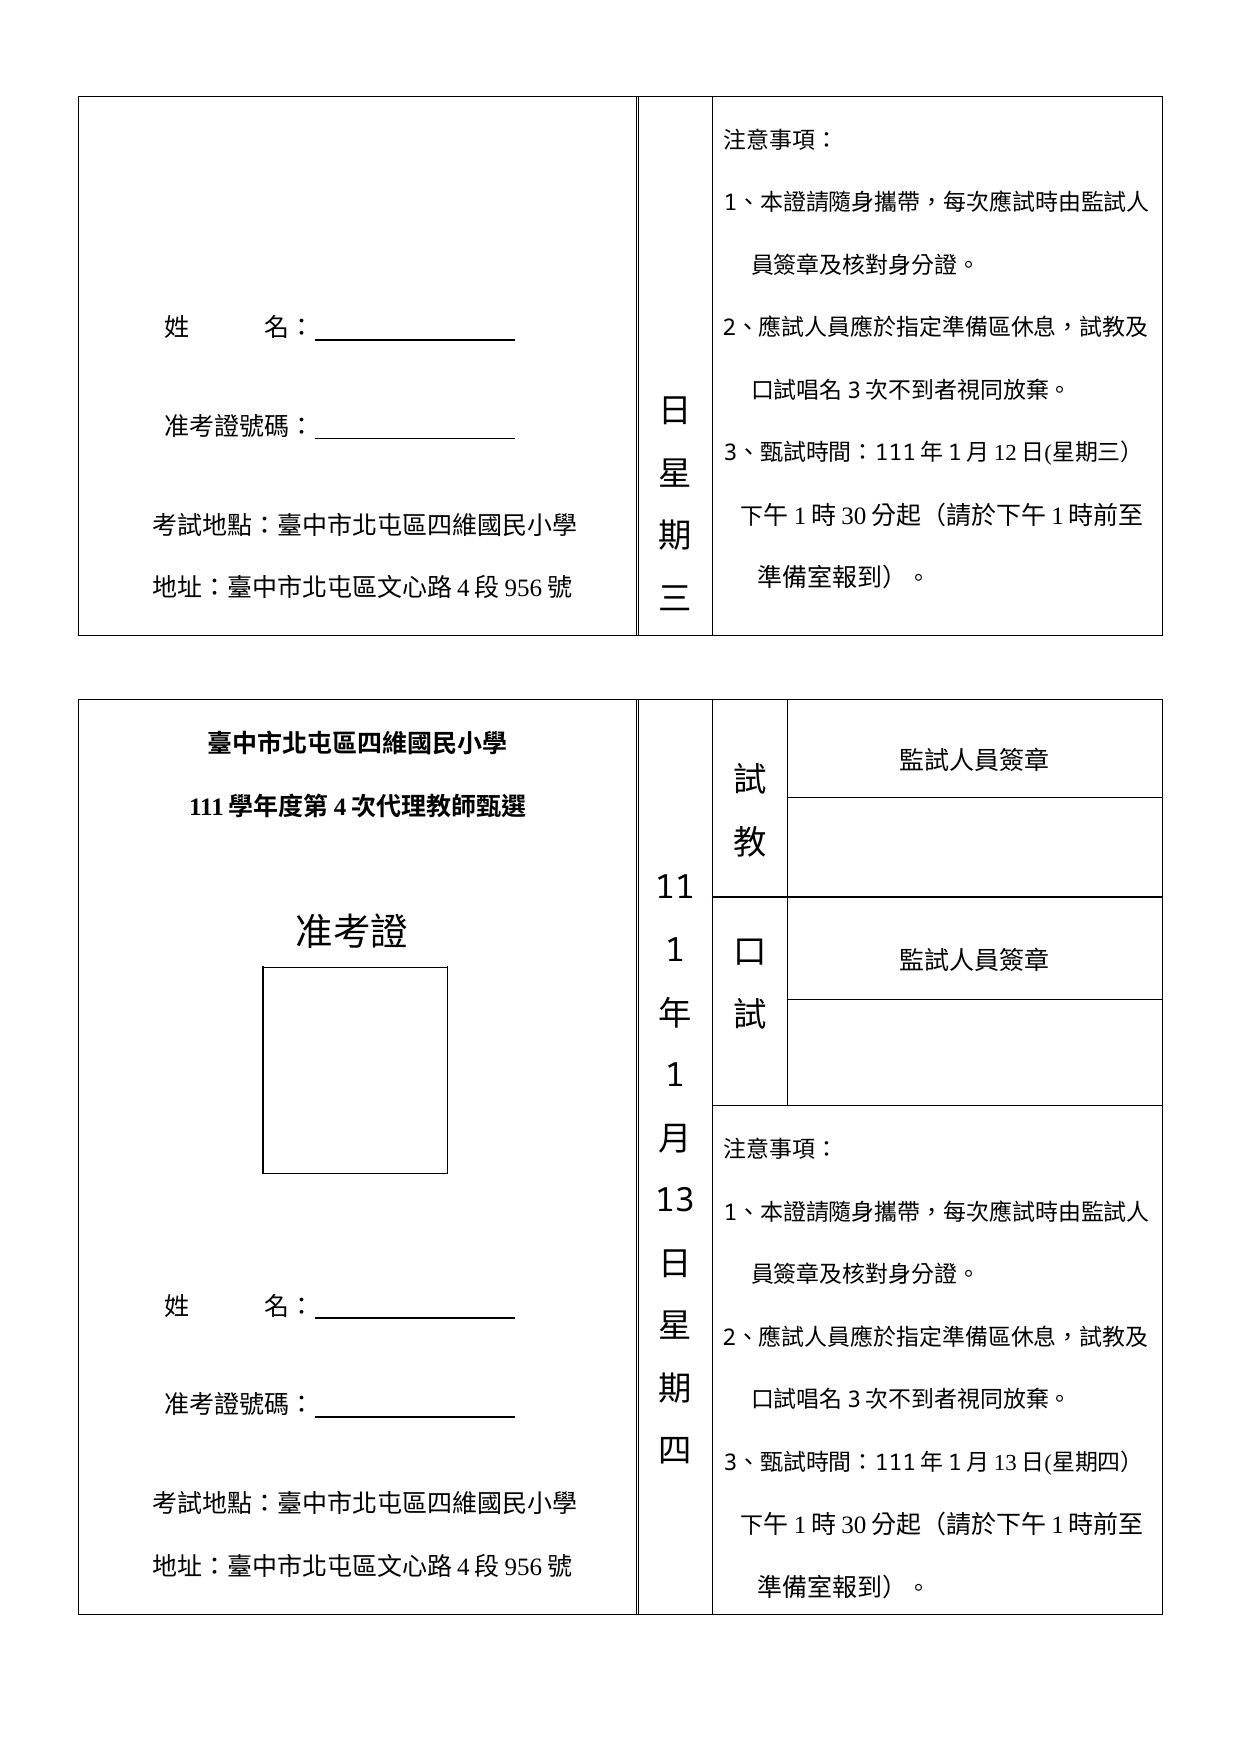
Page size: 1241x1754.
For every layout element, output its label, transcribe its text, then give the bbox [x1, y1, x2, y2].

table_header 試 教 [713, 700, 787, 896]
table_header 姓 名： 准考證號碼： 考試地點：臺中市北屯區四維國民小學 地址：臺中市北屯區文心路4段956號 [79, 97, 636, 635]
table_cell 注意事項： 1、本證請隨身攜帶，每次應試時由監試人員簽章及核對身分證。 2、應試人員應於指定準備區休息，試教及口試唱名3次不到者視同放棄。 3、甄試時間：111年1月12日(星期三） 下午1時30分起（請於下午1時前至準備室報到）。 [713, 97, 1162, 635]
table_header 監試人員簽章 [788, 700, 1162, 797]
table_header 臺中市北屯區四維國民小學 111學年度第4次代理教師甄選 准考證 姓 名： 准考證號碼： 考試地點：臺中市北屯區四維國民小學 地址：臺中市北屯區文心路4段956號 [79, 700, 636, 1614]
table_header 日 星 期 三 [639, 97, 712, 635]
table_cell [788, 798, 1162, 896]
table_header 111 年 1月 13 日 星 期 四 [639, 700, 712, 1614]
table_cell 口試 [713, 898, 787, 1105]
table_cell 監試人員簽章 [788, 898, 1162, 999]
table_cell 注意事項： 1、本證請隨身攜帶，每次應試時由監試人員簽章及核對身分證。 2、應試人員應於指定準備區休息，試教及口試唱名3次不到者視同放棄。 3、甄試時間：111年1月13日(星期四） 下午1時30分起（請於下午1時前至準備室報到）。 [713, 1106, 1162, 1614]
table_cell [788, 1000, 1162, 1105]
